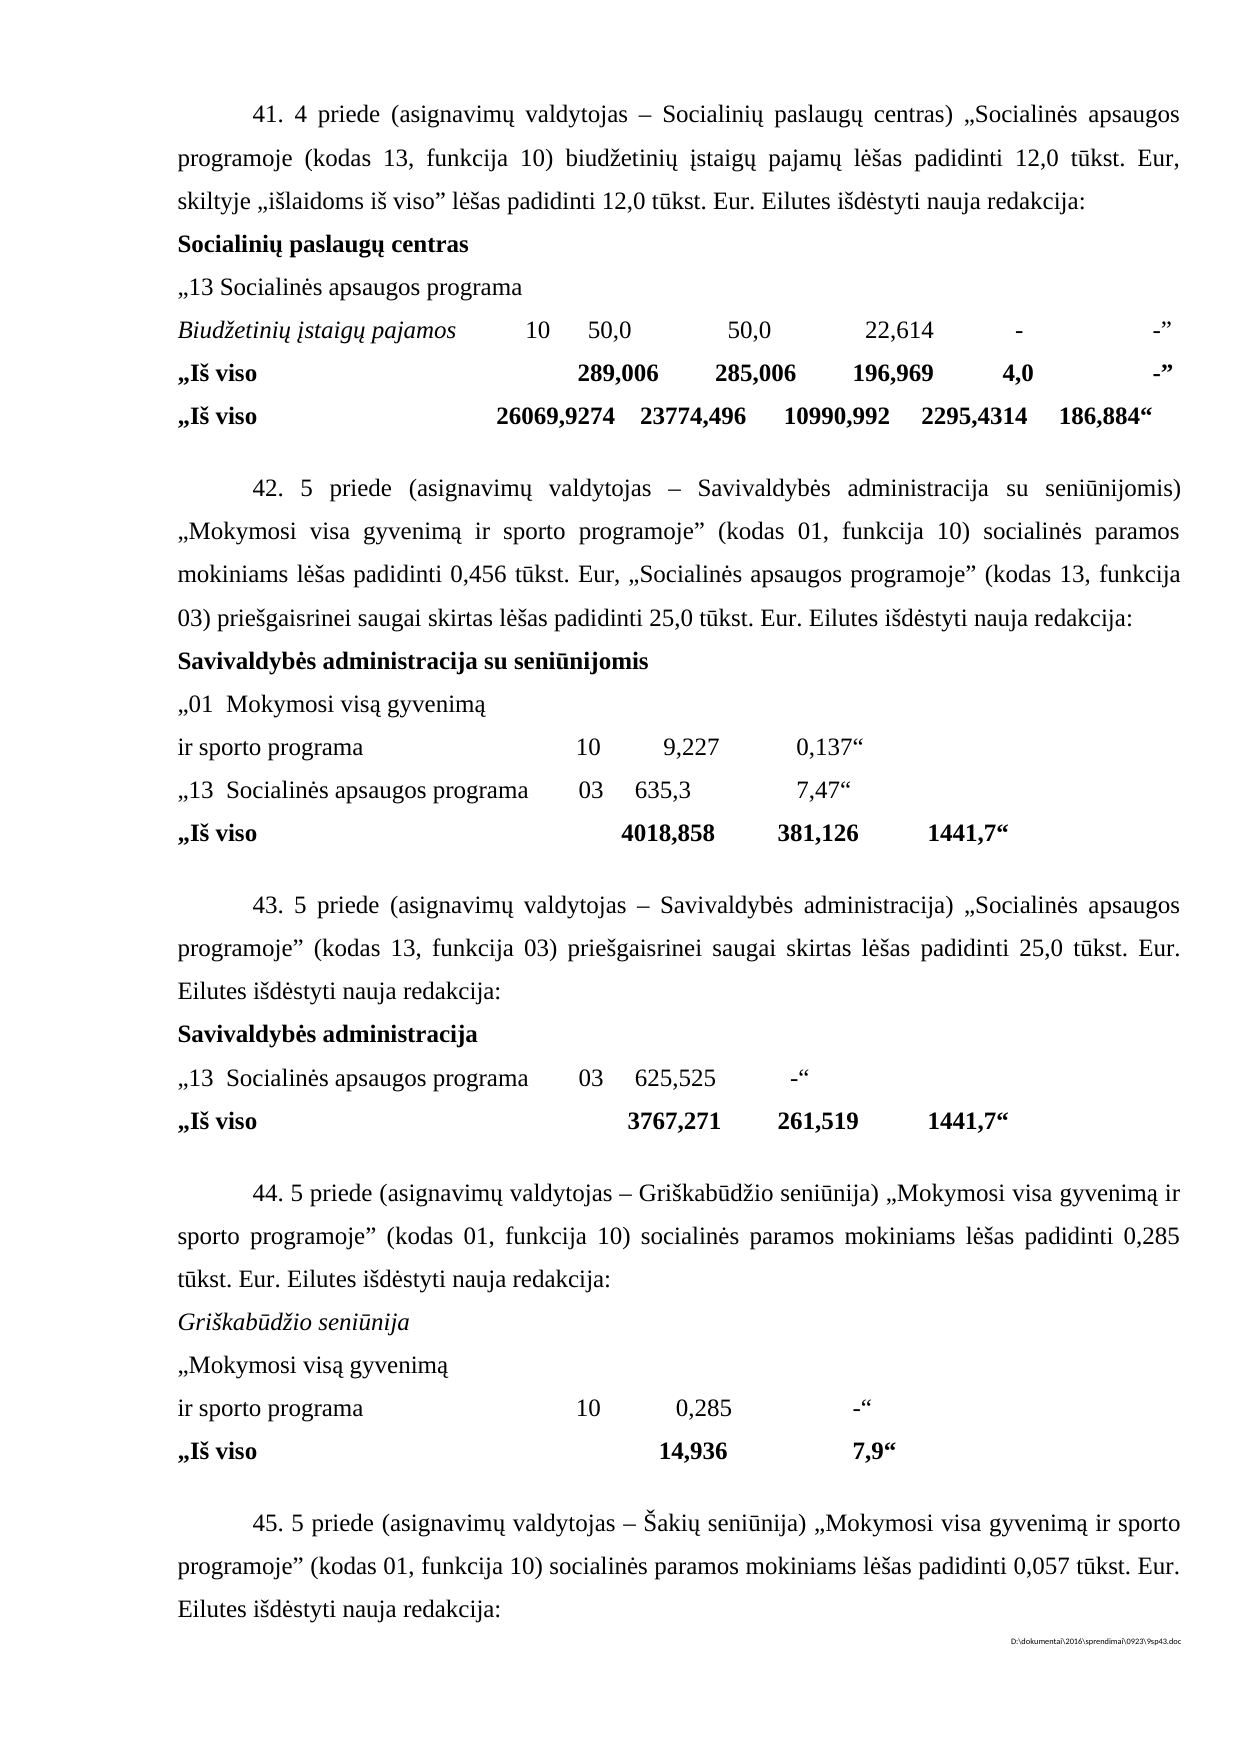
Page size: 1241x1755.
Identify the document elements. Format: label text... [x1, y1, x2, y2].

text „Iš viso 26069,9274 23774,496 10990,992 2295,4314 186,884“ [177, 401, 1181, 430]
text Biudžetinių įstaigų pajamos 10 50,0 50,0 22,614 - -” [177, 315, 1181, 344]
text „01 Mokymosi visą gyvenimą [177, 689, 1181, 718]
text „Iš viso 4018,858 381,126 1441,7“ [177, 818, 1181, 847]
text „13 Socialinės apsaugos programa 03 625,525 -“ [177, 1063, 1181, 1091]
text 44. 5 priede (asignavimų valdytojas – Griškabūdžio seniūnija) „Mokymosi visa gyvenimą ir sporto programoje” (kodas 01, funkcija 10) socialinės paramos mokiniams lėšas padidinti 0,285 tūkst. Eur. Eilutes išdėstyti nauja redakcija: [177, 1178, 1181, 1293]
text „Iš viso 14,936 7,9“ [177, 1436, 1181, 1465]
text Savivaldybės administracija su seniūnijomis [177, 646, 1181, 674]
text 45. 5 priede (asignavimų valdytojas – Šakių seniūnija) „Mokymosi visa gyvenimą ir sporto programoje” (kodas 01, funkcija 10) socialinės paramos mokiniams lėšas padidinti 0,057 tūkst. Eur. Eilutes išdėstyti nauja redakcija: [177, 1508, 1181, 1623]
text Socialinių paslaugų centras [177, 229, 1181, 258]
text Griškabūdžio seniūnija [177, 1307, 1181, 1336]
text Savivaldybės administracija [177, 1019, 1181, 1048]
text ir sporto programa 10 9,227 0,137“ [177, 732, 1181, 761]
text „13 Socialinės apsaugos programa 03 635,3 7,47“ [177, 775, 1181, 804]
text „Iš viso 3767,271 261,519 1441,7“ [177, 1106, 1181, 1134]
text „Iš viso 289,006 285,006 196,969 4,0 -” [177, 358, 1181, 387]
text „Mokymosi visą gyvenimą [177, 1350, 1181, 1379]
text ir sporto programa 10 0,285 -“ [177, 1393, 1181, 1422]
text 41. 4 priede (asignavimų valdytojas – Socialinių paslaugų centras) „Socialinės apsaugos programoje (kodas 13, funkcija 10) biudžetinių įstaigų pajamų lėšas padidinti 12,0 tūkst. Eur, skiltyje „išlaidoms iš viso” lėšas padidinti 12,0 tūkst. Eur. Eilutes išdėstyti nauja redakcija: [177, 99, 1181, 214]
text „13 Socialinės apsaugos programa [177, 272, 1181, 301]
text 42. 5 priede (asignavimų valdytojas – Savivaldybės administracija su seniūnijomis) „Mokymosi visa gyvenimą ir sporto programoje” (kodas 01, funkcija 10) socialinės paramos mokiniams lėšas padidinti 0,456 tūkst. Eur, „Socialinės apsaugos programoje” (kodas 13, funkcija 03) priešgaisrinei saugai skirtas lėšas padidinti 25,0 tūkst. Eur. Eilutes išdėstyti nauja redakcija: [177, 473, 1181, 631]
text 43. 5 priede (asignavimų valdytojas – Savivaldybės administracija) „Socialinės apsaugos programoje” (kodas 13, funkcija 03) priešgaisrinei saugai skirtas lėšas padidinti 25,0 tūkst. Eur. Eilutes išdėstyti nauja redakcija: [177, 890, 1181, 1005]
